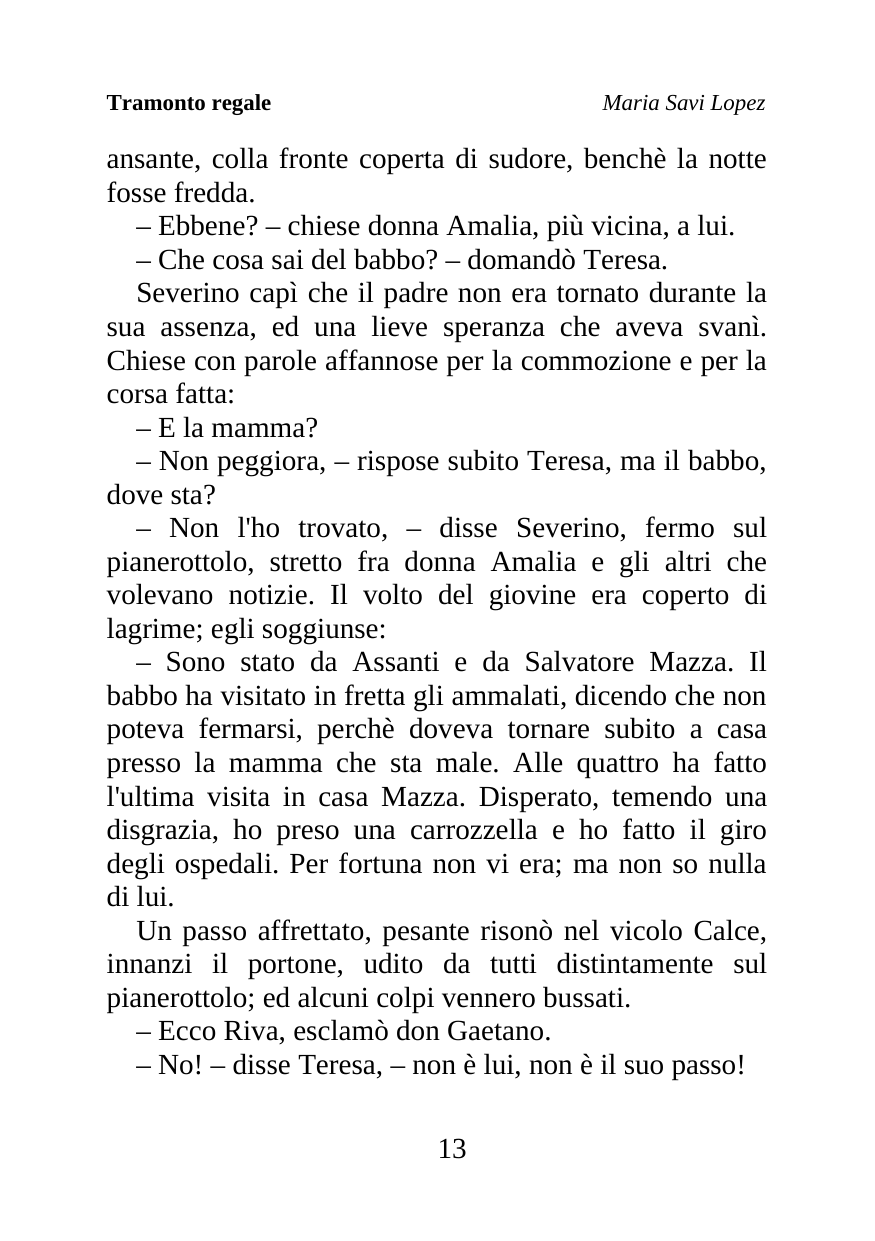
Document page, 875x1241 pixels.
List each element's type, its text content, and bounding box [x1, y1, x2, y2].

text ansante, colla fronte coperta di sudore, benchè la notte fosse fredda. [106, 141, 768, 208]
text – Che cosa sai del babbo? – domandò Teresa. [106, 242, 768, 276]
text – E la mamma? [106, 410, 768, 443]
text – Non l'ho trovato, – disse Severino, fermo sul pianerottolo, stretto fra donna Amalia e gli altri che volevano notizie. Il volto del giovine era coperto di lagrime; egli soggiunse: [106, 510, 768, 644]
text Severino capì che il padre non era tornato durante la sua assenza, ed una lieve speranza che aveva svanì. Chiese con parole affannose per la commozione e per la corsa fatta: [106, 276, 768, 410]
text – No! – disse Teresa, – non è lui, non è il suo passo! [106, 1047, 768, 1081]
text – Non peggiora, – rispose subito Teresa, ma il babbo, dove sta? [106, 443, 768, 510]
text – Ecco Riva, esclamò don Gaetano. [106, 1013, 768, 1047]
text Un passo affrettato, pesante risonò nel vicolo Calce, innanzi il portone, udito da tutti distintamente sul pianerottolo; ed alcuni colpi vennero bussati. [106, 913, 768, 1013]
text – Ebbene? – chiese donna Amalia, più vicina, a lui. [106, 208, 768, 242]
text – Sono stato da Assanti e da Salvatore Mazza. Il babbo ha visitato in fretta gli ammalati, dicendo che non poteva fermarsi, perchè doveva tornare subito a casa presso la mamma che sta male. Alle quattro ha fatto l'ultima visita in casa Mazza. Disperato, temendo una disgrazia, ho preso una carrozzella e ho fatto il giro degli ospedali. Per fortuna non vi era; ma non so nulla di lui. [106, 644, 768, 913]
